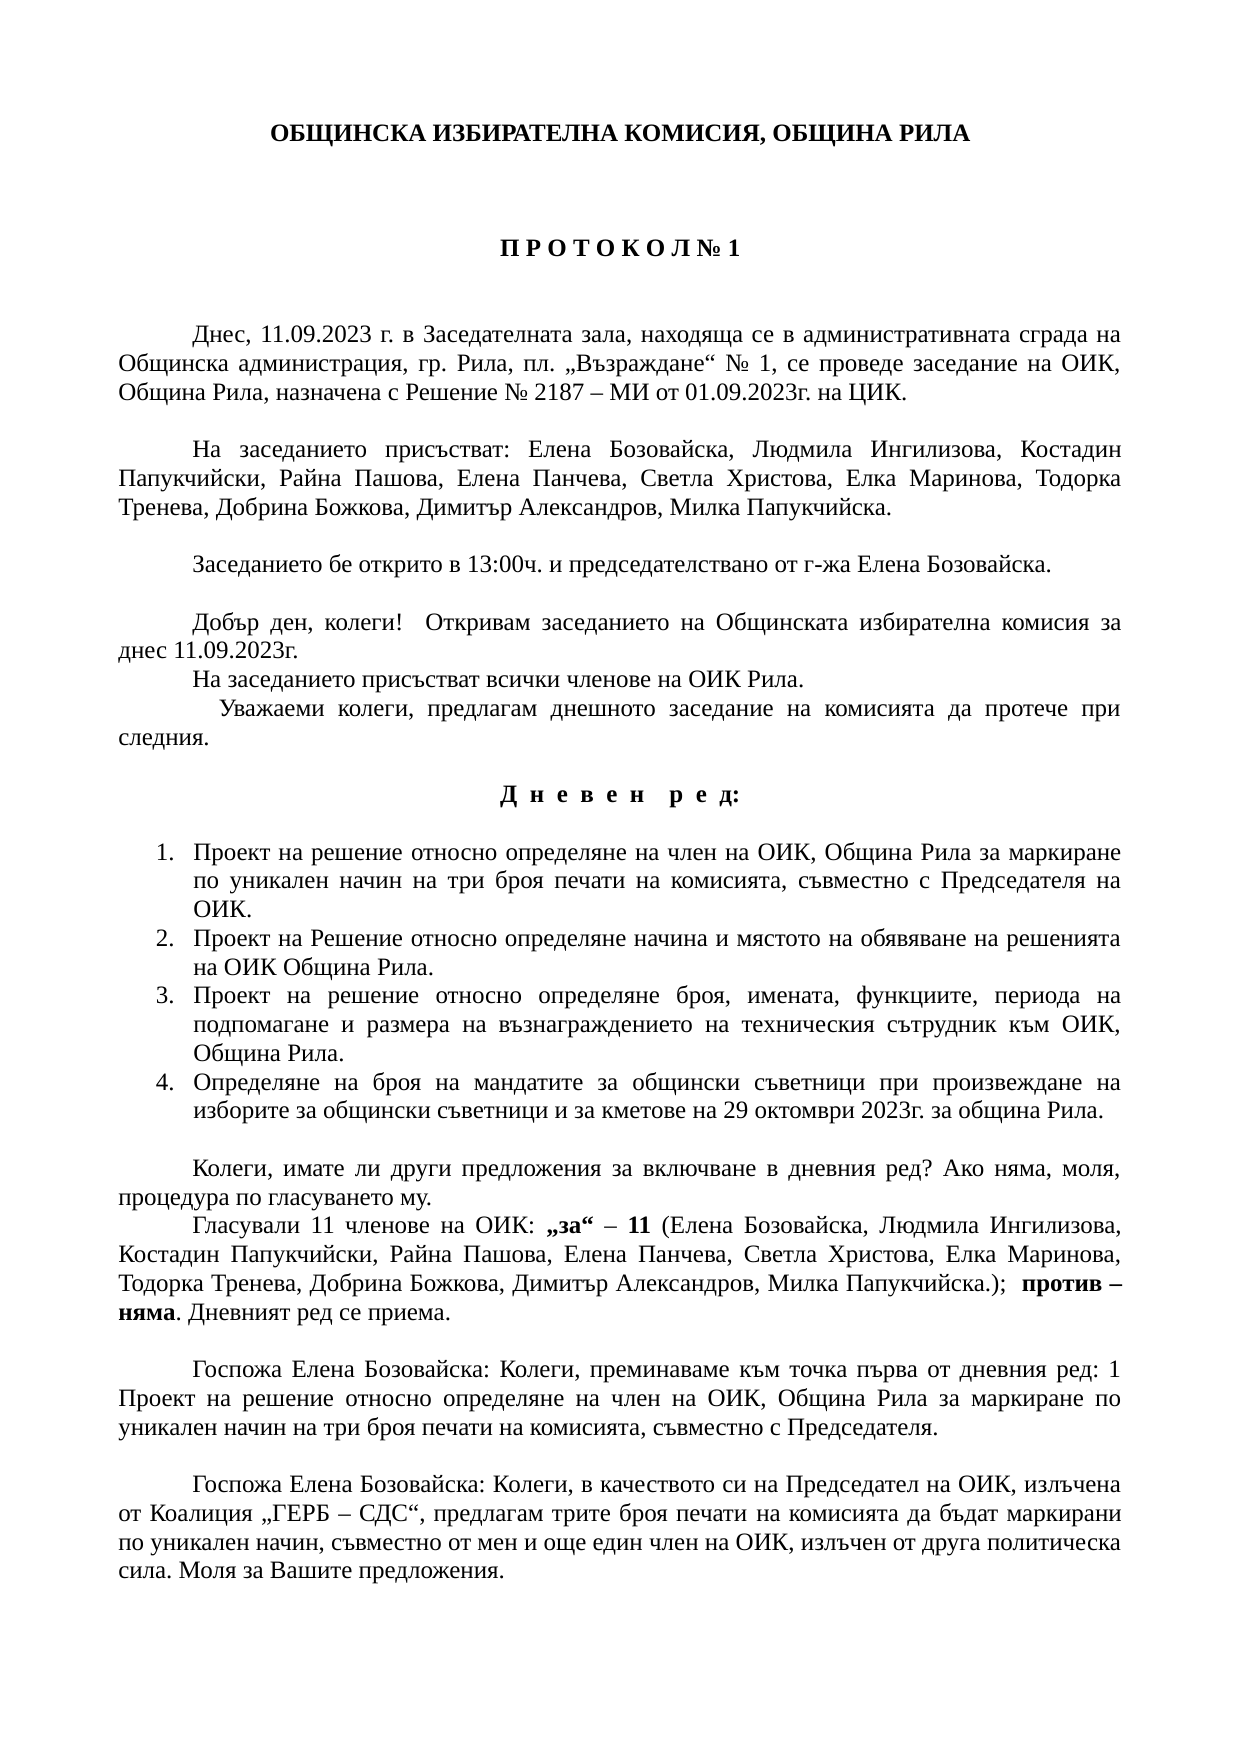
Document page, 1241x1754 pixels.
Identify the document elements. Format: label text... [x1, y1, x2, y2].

list Проект на Решение относно определяне начина и мястото на обявяване на решенията на ОИК Община Рила. [156, 923, 1122, 981]
text Гласували 11 членове на ОИК: „за“ – 11 (Елена Бозовайска, Людмила Ингилизова, Костадин Папукчийски, Райна Пашова, Елена Панчева, Светла Христова, Елка Маринова, Тодорка Тренева, Добрина Божкова, Димитър Александров, Милка Папукчийска.); против – няма. Дневният ред се приема. [118, 1211, 1122, 1326]
list Проект на решение относно определяне броя, имената, функциите, периода на подпомагане и размера на възнаграждението на техническия сътрудник към ОИК, Община Рила. [156, 981, 1122, 1067]
text На заседанието присъстват всички членове на ОИК Рила. [118, 664, 1122, 693]
text Колеги, имате ли други предложения за включване в дневния ред? Ако няма, моля, процедура по гласуването му. [118, 1153, 1122, 1211]
text П Р О Т О К О Л № 1 [118, 233, 1122, 262]
text Уважаеми колеги, предлагам днешното заседание на комисията да протече при следния. [118, 693, 1122, 751]
list Проект на решение относно определяне на член на ОИК, Община Рила за маркиране по уникален начин на три броя печати на комисията, съвместно с Председателя на ОИК. [156, 837, 1122, 923]
text Добър ден, колеги! Откривам заседанието на Общинската избирателна комисия за днес 11.09.2023г. [118, 607, 1122, 664]
text На заседанието присъстват: Елена Бозовайска, Людмила Ингилизова, Костадин Папукчийски, Райна Пашова, Елена Панчева, Светла Христова, Елка Маринова, Тодорка Тренева, Добрина Божкова, Димитър Александров, Милка Папукчийска. [118, 434, 1122, 521]
text Госпожа Елена Бозовайска: Колеги, в качеството си на Председател на ОИК, излъчена от Коалиция „ГЕРБ – СДС“, предлагам трите броя печати на комисията да бъдат маркирани по уникален начин, съвместно от мен и още един член на ОИК, излъчен от друга политическа сила. Моля за Вашите предложения. [118, 1469, 1122, 1584]
list Определяне на броя на мандатите за общински съветници при произвеждане на изборите за общински съветници и за кметове на 29 октомври 2023г. за община Рила. [156, 1067, 1122, 1124]
text Заседанието бе открито в 13:00ч. и председателствано от г-жа Елена Бозовайска. [118, 549, 1122, 578]
text Д н е в е н р е д: [118, 779, 1122, 808]
text Днес, 11.09.2023 г. в Заседателната зала, находяща се в административната сграда на Общинска администрация, гр. Рила, пл. „Възраждане“ № 1, се проведе заседание на ОИК, Община Рила, назначена с Решение № 2187 – МИ от 01.09.2023г. на ЦИК. [118, 319, 1122, 406]
text ОБЩИНСКА ИЗБИРАТЕЛНА КОМИСИЯ, ОБЩИНА РИЛА [118, 118, 1122, 147]
text Госпожа Елена Бозовайска: Колеги, преминаваме към точка първа от дневния ред: 1 Проект на решение относно определяне на член на ОИК, Община Рила за маркиране по уникален начин на три броя печати на комисията, съвместно с Председателя. [118, 1354, 1122, 1441]
